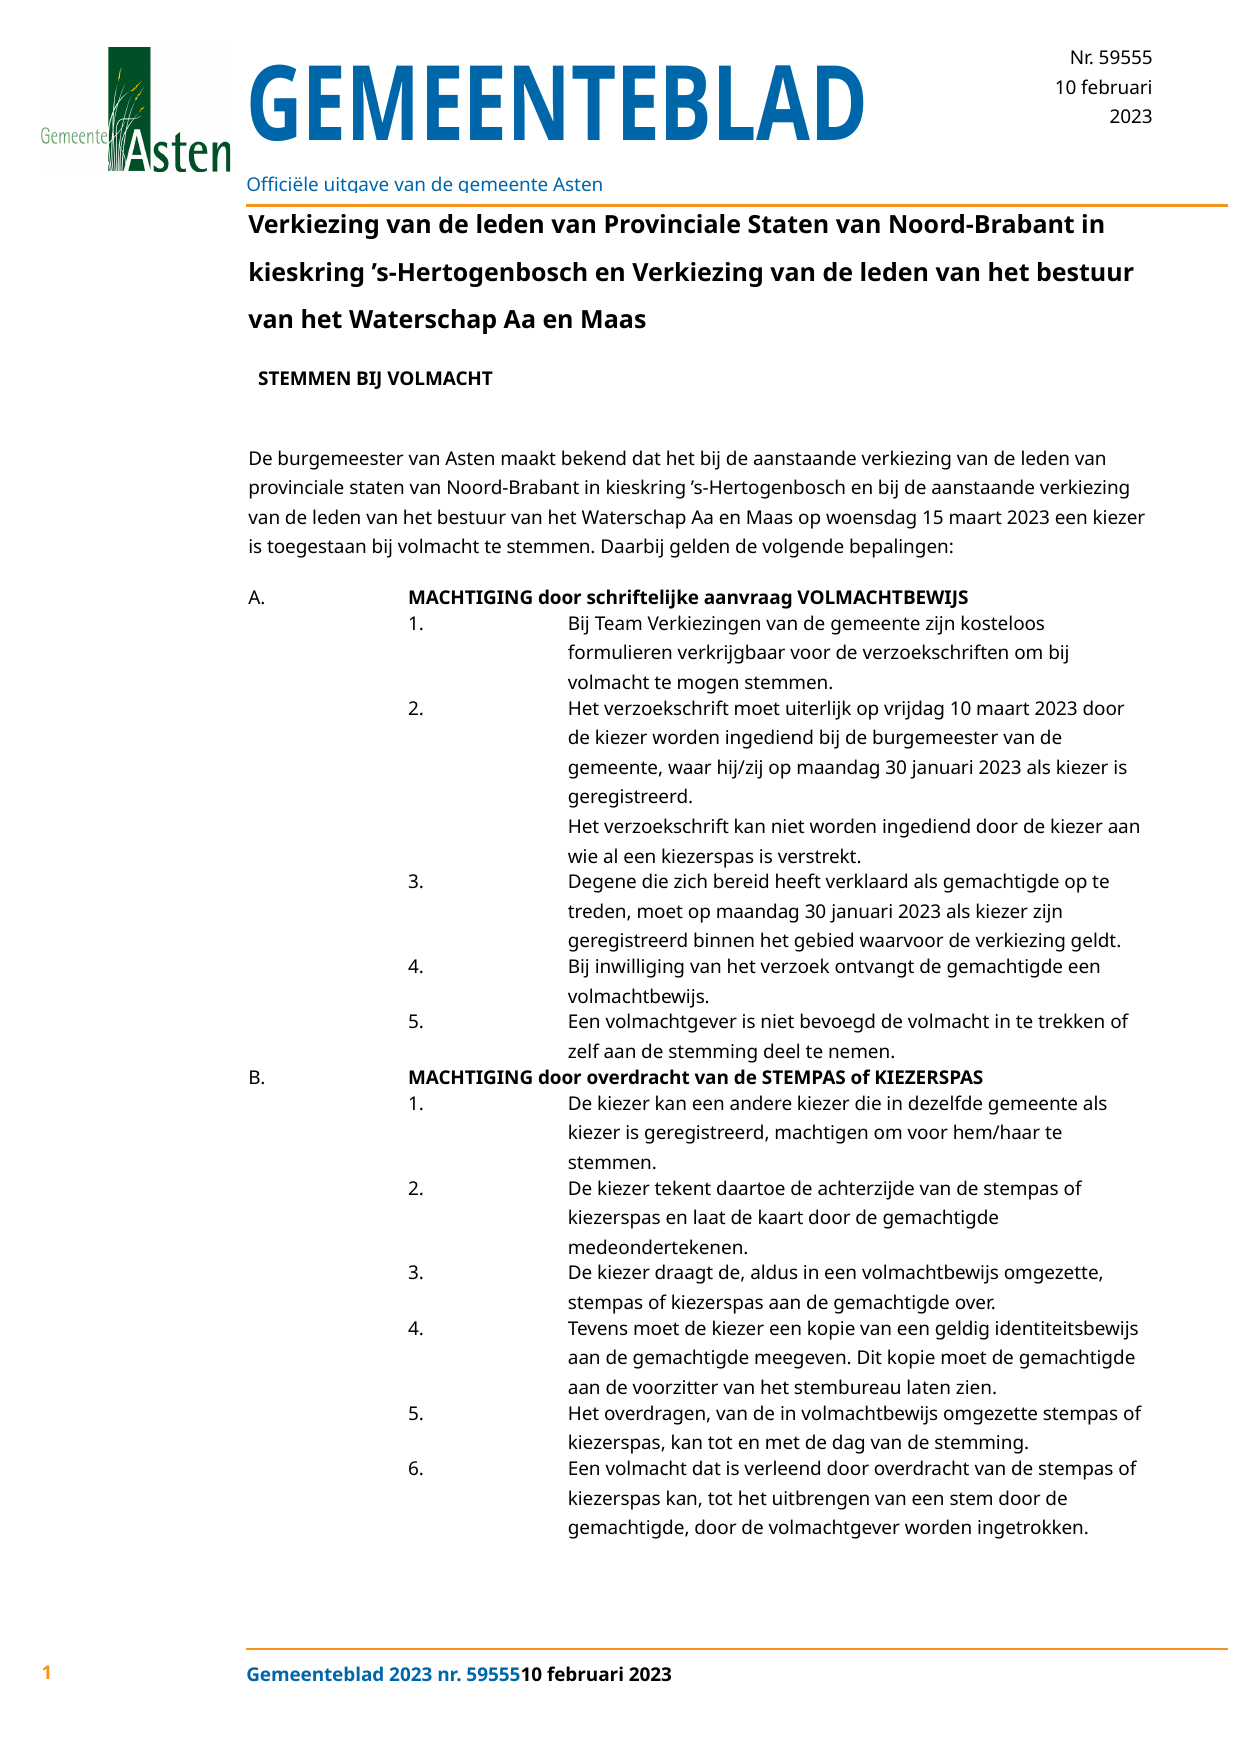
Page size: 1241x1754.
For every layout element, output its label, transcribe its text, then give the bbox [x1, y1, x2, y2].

table_header MACHTIGING door schriftelijke aanvraag VOLMACHTBEWIJS [408, 584, 1152, 610]
table_cell Bij Team Verkiezingen van de gemeente zijn kosteloos formulieren verkrijgbaar voor de verzoekschriften om bij volmacht te mogen stemmen. [568, 610, 1152, 695]
table_cell 3. [408, 869, 568, 953]
table_cell 3. [408, 1260, 568, 1315]
table_cell [248, 1175, 408, 1259]
table_cell Bij inwilliging van het verzoek ontvangt de gemachtigde een volmachtbewijs. [568, 954, 1152, 1009]
table_cell 1. [408, 610, 568, 695]
table_cell Het verzoekschrift moet uiterlijk op vrijdag 10 maart 2023 door de kiezer worden ingediend bij de burgemeester van de gemeente, waar hij/zij op maandag 30 januari 2023 als kiezer is geregistreerd. Het verzoekschrift kan niet worden ingediend door de kiezer aan wie al een kiezerspas is verstrekt. [568, 695, 1152, 868]
table_cell [248, 1260, 408, 1315]
table_cell 4. [408, 1315, 568, 1400]
table_cell 5. [408, 1400, 568, 1455]
table_cell 4. [408, 954, 568, 1009]
table_cell 5. [408, 1009, 568, 1064]
table_cell [248, 1090, 408, 1175]
table_cell [248, 869, 408, 953]
table_cell Een volmachtgever is niet bevoegd de volmacht in te trekken of zelf aan de stemming deel te nemen. [568, 1009, 1152, 1064]
table_cell 2. [408, 1175, 568, 1259]
text De burgemeester van Asten maakt bekend dat het bij de aanstaande verkiezing van de leden van provinciale staten van Noord-Brabant in kieskring ’s-Hertogenbosch en bij de aanstaande verkiezing van de leden van het bestuur van het Waterschap Aa en Maas op woensdag 15 maart 2023 een kiezer is toegestaan bij volmacht te stemmen. Daarbij gelden de volgende bepalingen: [248, 445, 1152, 559]
table_cell Degene die zich bereid heeft verklaard als gemachtigde op te treden, moet op maandag 30 januari 2023 als kiezer zijn geregistreerd binnen het gebied waarvoor de verkiezing geldt. [568, 869, 1152, 953]
picture [41, 47, 231, 172]
table_cell De kiezer draagt de, aldus in een volmachtbewijs omgezette, stempas of kiezerspas aan de gemachtigde over. [568, 1260, 1152, 1315]
table_cell 6. [408, 1455, 568, 1540]
table_cell De kiezer kan een andere kiezer die in dezelfde gemeente als kiezer is geregistreerd, machtigen om voor hem/haar te stemmen. [568, 1090, 1152, 1175]
table_cell Het overdragen, van de in volmachtbewijs omgezette stempas of kiezerspas, kan tot en met de dag van de stemming. [568, 1400, 1152, 1455]
table_cell B. [248, 1064, 408, 1090]
table_cell [248, 1009, 408, 1064]
table_cell [248, 1455, 408, 1540]
text Verkiezing van de leden van Provinciale Staten van Noord-Brabant in kieskring ’s-Hertogenbosch en Verkiezing van de leden van het bestuur van het Waterschap Aa en Maas [248, 207, 1152, 336]
table_cell [248, 1315, 408, 1400]
table_header A. [248, 584, 408, 610]
table_cell 1. [408, 1090, 568, 1175]
table_cell [248, 1400, 408, 1455]
table_cell MACHTIGING door overdracht van de STEMPAS of KIEZERSPAS [408, 1064, 1152, 1090]
table_cell [248, 695, 408, 868]
table_cell [248, 610, 408, 695]
table_cell [248, 954, 408, 1009]
table_cell 2. [408, 695, 568, 868]
table_cell De kiezer tekent daartoe de achterzijde van de stempas of kiezerspas en laat de kaart door de gemachtigde medeondertekenen. [568, 1175, 1152, 1259]
table_cell Een volmacht dat is verleend door overdracht van de stempas of kiezerspas kan, tot het uitbrengen van een stem door de gemachtigde, door de volmachtgever worden ingetrokken. [568, 1455, 1152, 1540]
table_cell Tevens moet de kiezer een kopie van een geldig identiteitsbewijs aan de gemachtigde meegeven. Dit kopie moet de gemachtigde aan de voorzitter van het stembureau laten zien. [568, 1315, 1152, 1400]
table_header STEMMEN BIJ VOLMACHT [248, 366, 1152, 391]
